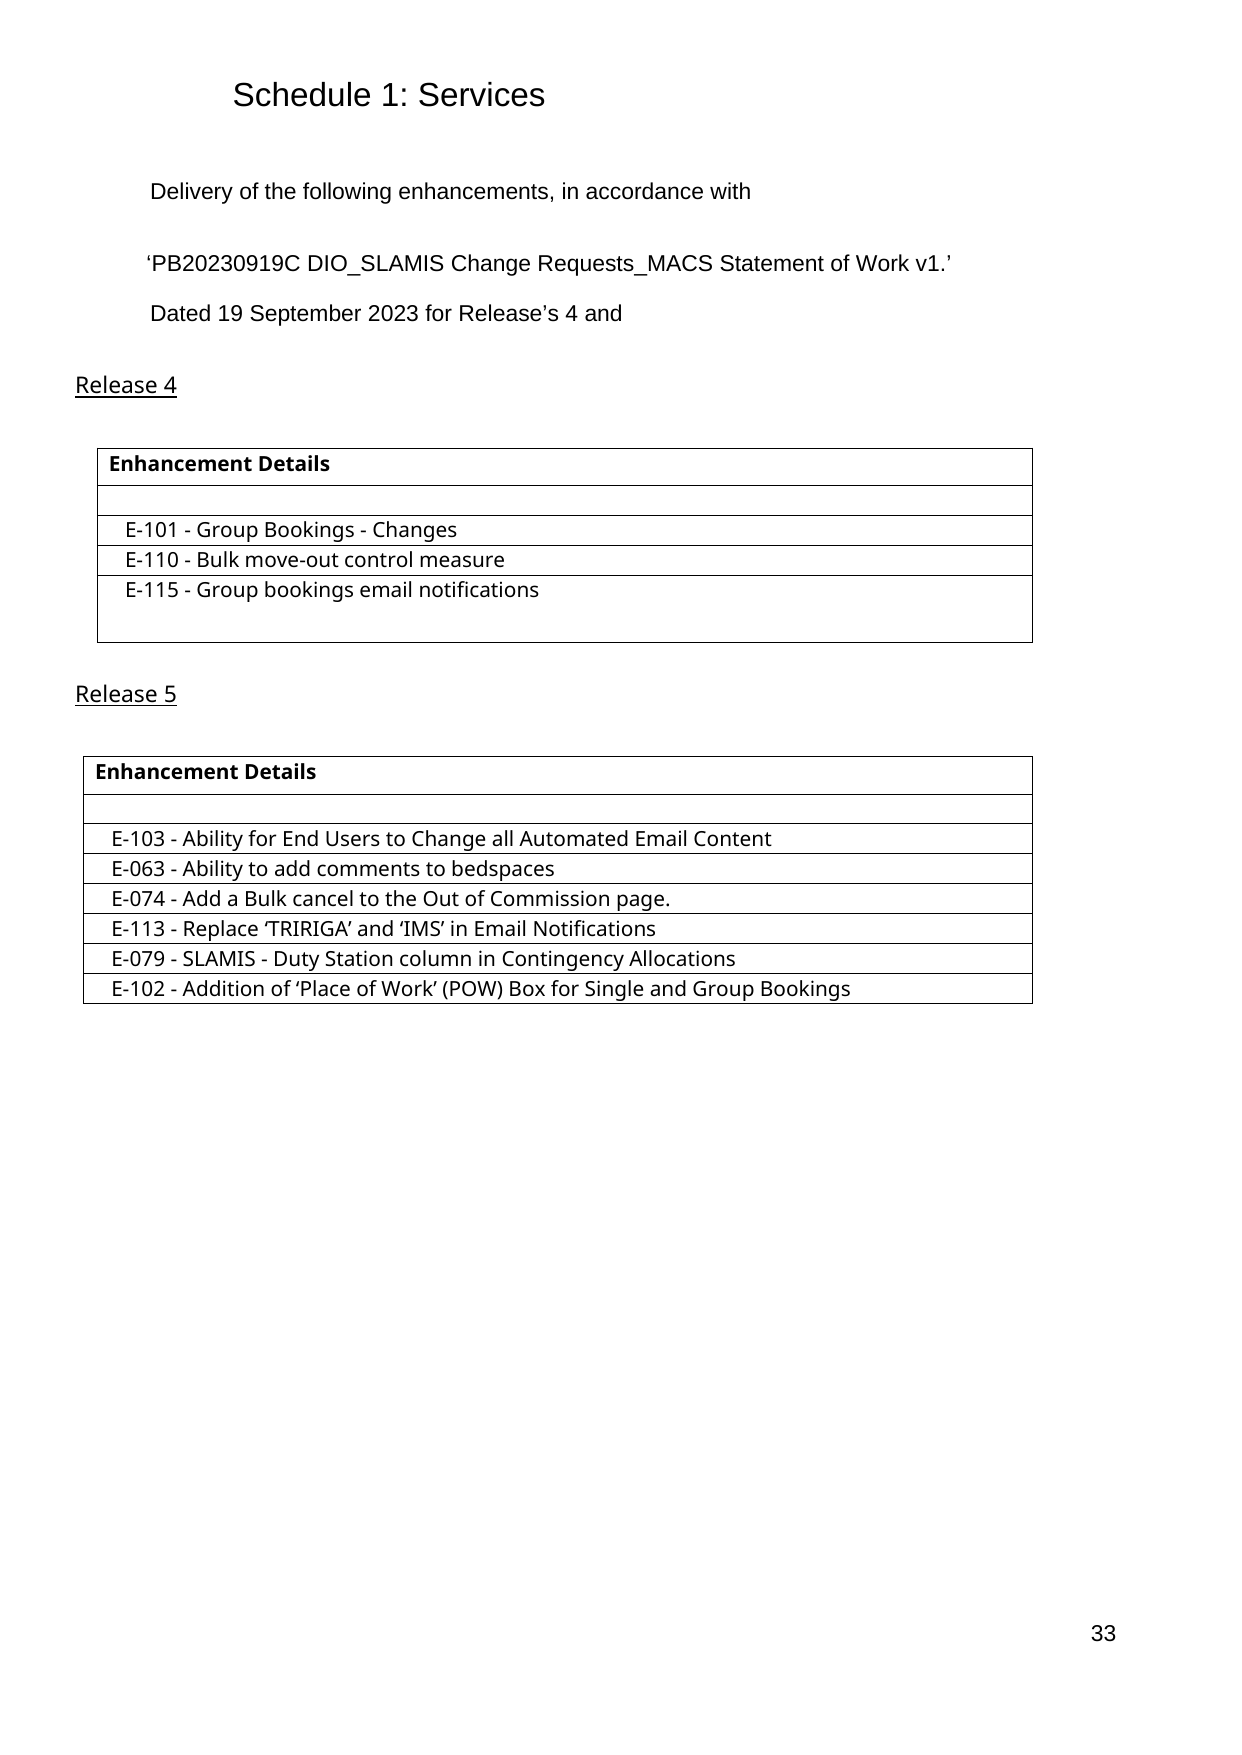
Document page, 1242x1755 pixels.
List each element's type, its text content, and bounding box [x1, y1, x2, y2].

text Release 5 [0, 678, 1122, 709]
table_cell E-079 - SLAMIS - Duty Station column in Contingency Allocations [84, 944, 1032, 973]
text Delivery of the following enhancements, in accordance with [150, 178, 1122, 204]
table_cell E-113 - Replace ‘TRIRIGA’ and ‘IMS’ in Email Notifications [84, 914, 1032, 943]
text Dated 19 September 2023 for Release’s 4 and [0, 300, 1088, 327]
table_cell E-110 - Bulk move-out control measure [98, 546, 1032, 574]
text ‘PB20230919C DIO_SLAMIS Change Requests_MACS Statement of Work v1.’ [0, 250, 1088, 277]
table_header Enhancement Details [84, 757, 1032, 794]
table_cell [84, 795, 1032, 823]
table_cell E-063 - Ability to add comments to bedspaces [84, 854, 1032, 883]
table_cell E-115 - Group bookings email notifications [98, 576, 1032, 642]
table_cell E-074 - Add a Bulk cancel to the Out of Commission page. [84, 884, 1032, 913]
table_cell E-101 - Group Bookings - Changes [98, 516, 1032, 544]
subtitle Schedule 1: Services [116, 75, 1122, 113]
text Release 4 [0, 369, 1122, 401]
table_cell [98, 486, 1032, 514]
table_cell E-102 - Addition of ‘Place of Work’ (POW) Box for Single and Group Bookings [84, 974, 1032, 1003]
table_cell E-103 - Ability for End Users to Change all Automated Email Content [84, 824, 1032, 853]
table_header Enhancement Details [98, 449, 1032, 485]
